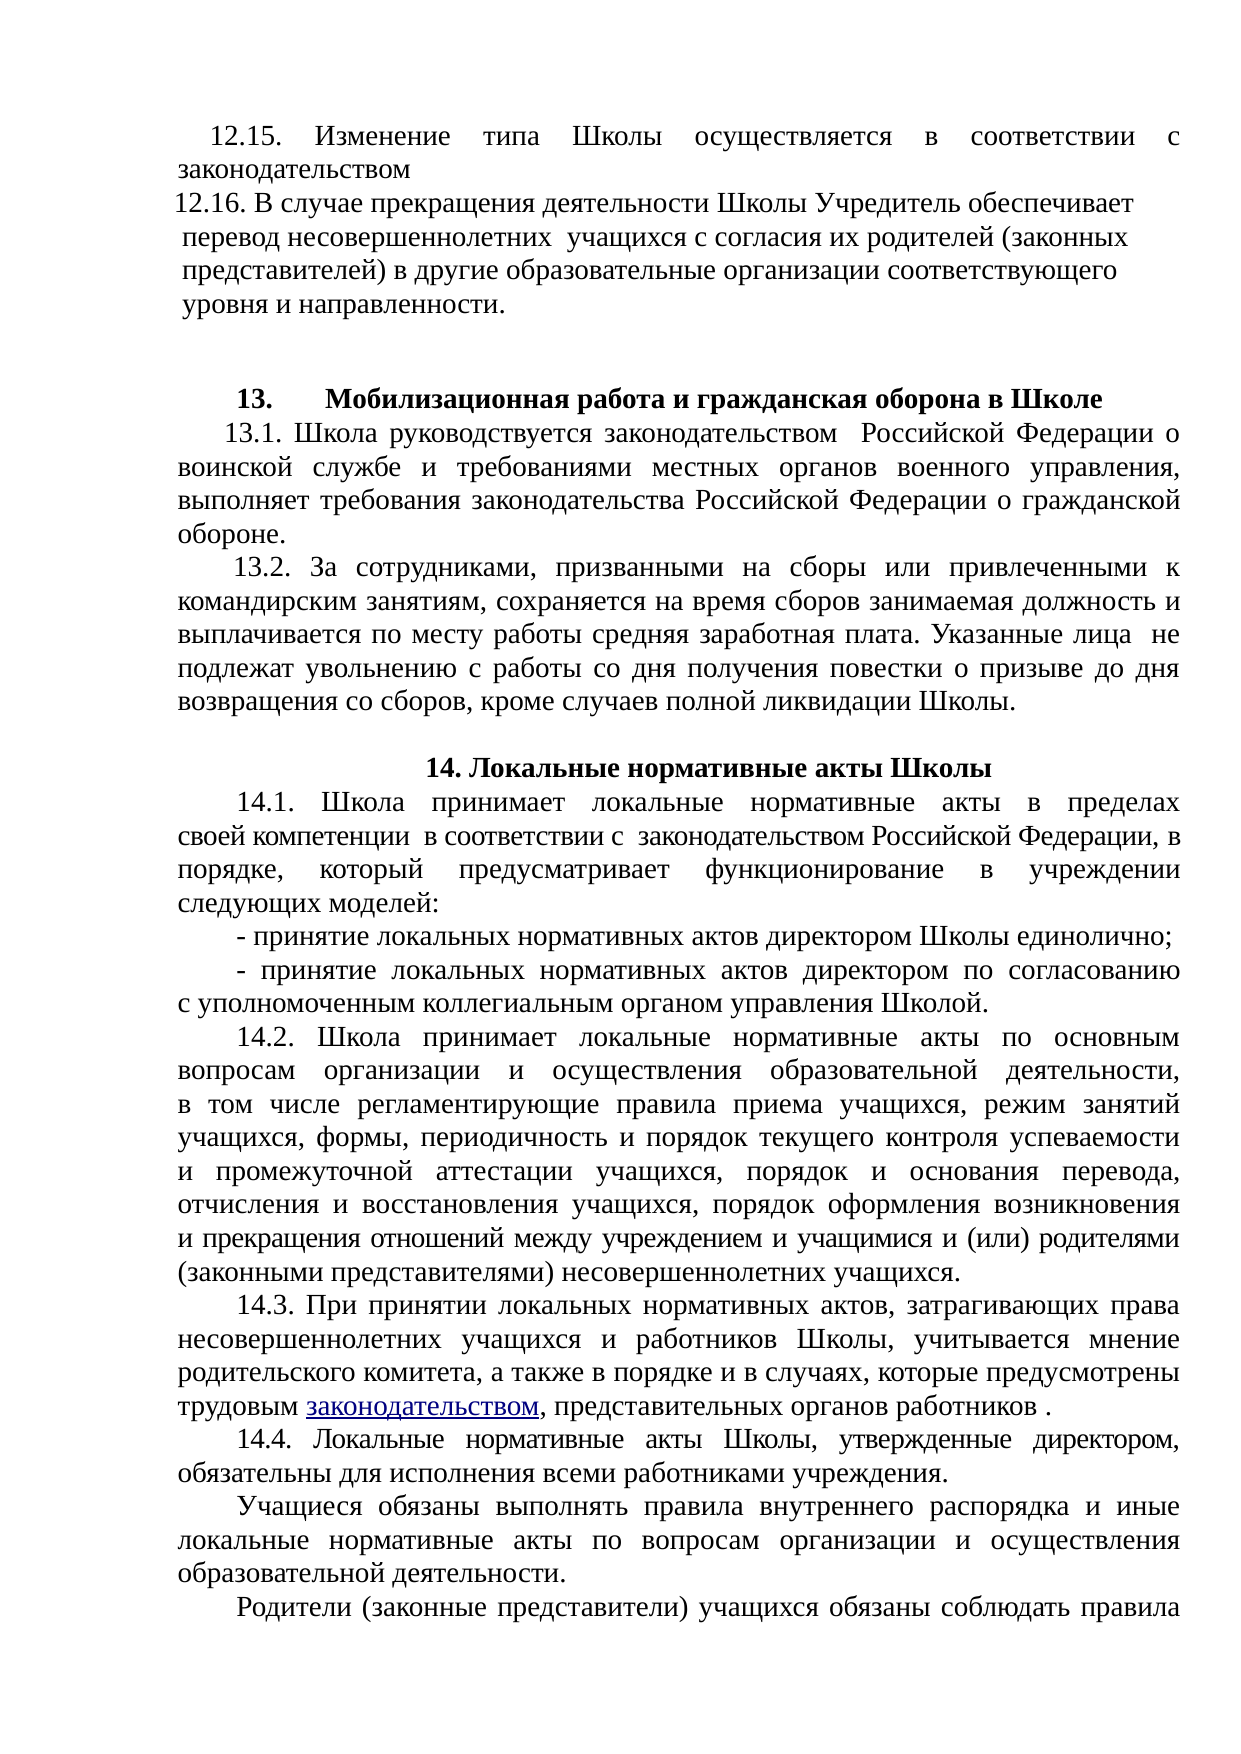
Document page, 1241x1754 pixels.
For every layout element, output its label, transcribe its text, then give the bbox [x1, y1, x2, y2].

text 13.2. За сотрудниками, призванными на сборы или привлеченными к командирским занятиям, сохраняется на время сборов занимаемая должность и выплачивается по месту работы средняя заработная плата. Указанные лица не подлежат увольнению с работы со дня получения повестки о призыве до дня возвращения со сборов, кроме случаев полной ликвидации Школы. [177, 549, 1181, 717]
text 14. Локальные нормативные акты Школы [177, 751, 1181, 784]
list Мобилизационная работа и гражданская оборона в Школе [177, 382, 1181, 415]
text - принятие локальных нормативных актов директором по согласованию с уполномоченным коллегиальным органом управления Школой. [177, 952, 1181, 1019]
text 12.15. Изменение типа Школы осуществляется в соответствии с законодательством [177, 118, 1181, 185]
text 14.2. Школа принимает локальные нормативные акты по основным вопросам организации и осуществления образовательной деятельности, в том числе регламентирующие правила приема учащихся, режим занятий учащихся, формы, периодичность и порядок текущего контроля успеваемости и промежуточной аттестации учащихся, порядок и основания перевода, отчисления и восстановления учащихся, порядок оформления возникновения и прекращения отношений между учреждением и учащимися и (или) родителями (законными представителями) несовершеннолетних учащихся. [177, 1019, 1181, 1287]
text 13.1. Школа руководствуется законодательством Российской Федерации о воинской службе и требованиями местных органов военного управления, выполняет требования законодательства Российской Федерации о гражданской обороне. [177, 415, 1181, 549]
text Родители (законные представители) учащихся обязаны соблюдать правила [177, 1589, 1181, 1623]
text 14.4. Локальные нормативные акты Школы, утвержденные директором, обязательны для исполнения всеми работниками учреждения. [177, 1421, 1181, 1488]
text Учащиеся обязаны выполнять правила внутреннего распорядка и иные локальные нормативные акты по вопросам организации и осуществления образовательной деятельности. [177, 1488, 1181, 1589]
text - принятие локальных нормативных актов директором Школы единолично; [177, 918, 1181, 952]
text 14.1. Школа принимает локальные нормативные акты в пределах своей компетенции в соответствии с законодательством Российской Федерации, в порядке, который предусматривает функционирование в учреждении следующих моделей: [177, 784, 1181, 918]
text 12.16. В случае прекращения деятельности Школы Учредитель обеспечивает перевод несовершеннолетних учащихся с согласия их родителей (законных представителей) в другие образовательные организации соответствующего уровня и направленности. [144, 185, 1181, 319]
text 14.3. При принятии локальных нормативных актов, затрагивающих права несовершеннолетних учащихся и работников Школы, учитывается мнение родительского комитета, а также в порядке и в случаях, которые предусмотрены трудовым законодательством, представительных органов работников . [177, 1287, 1181, 1421]
